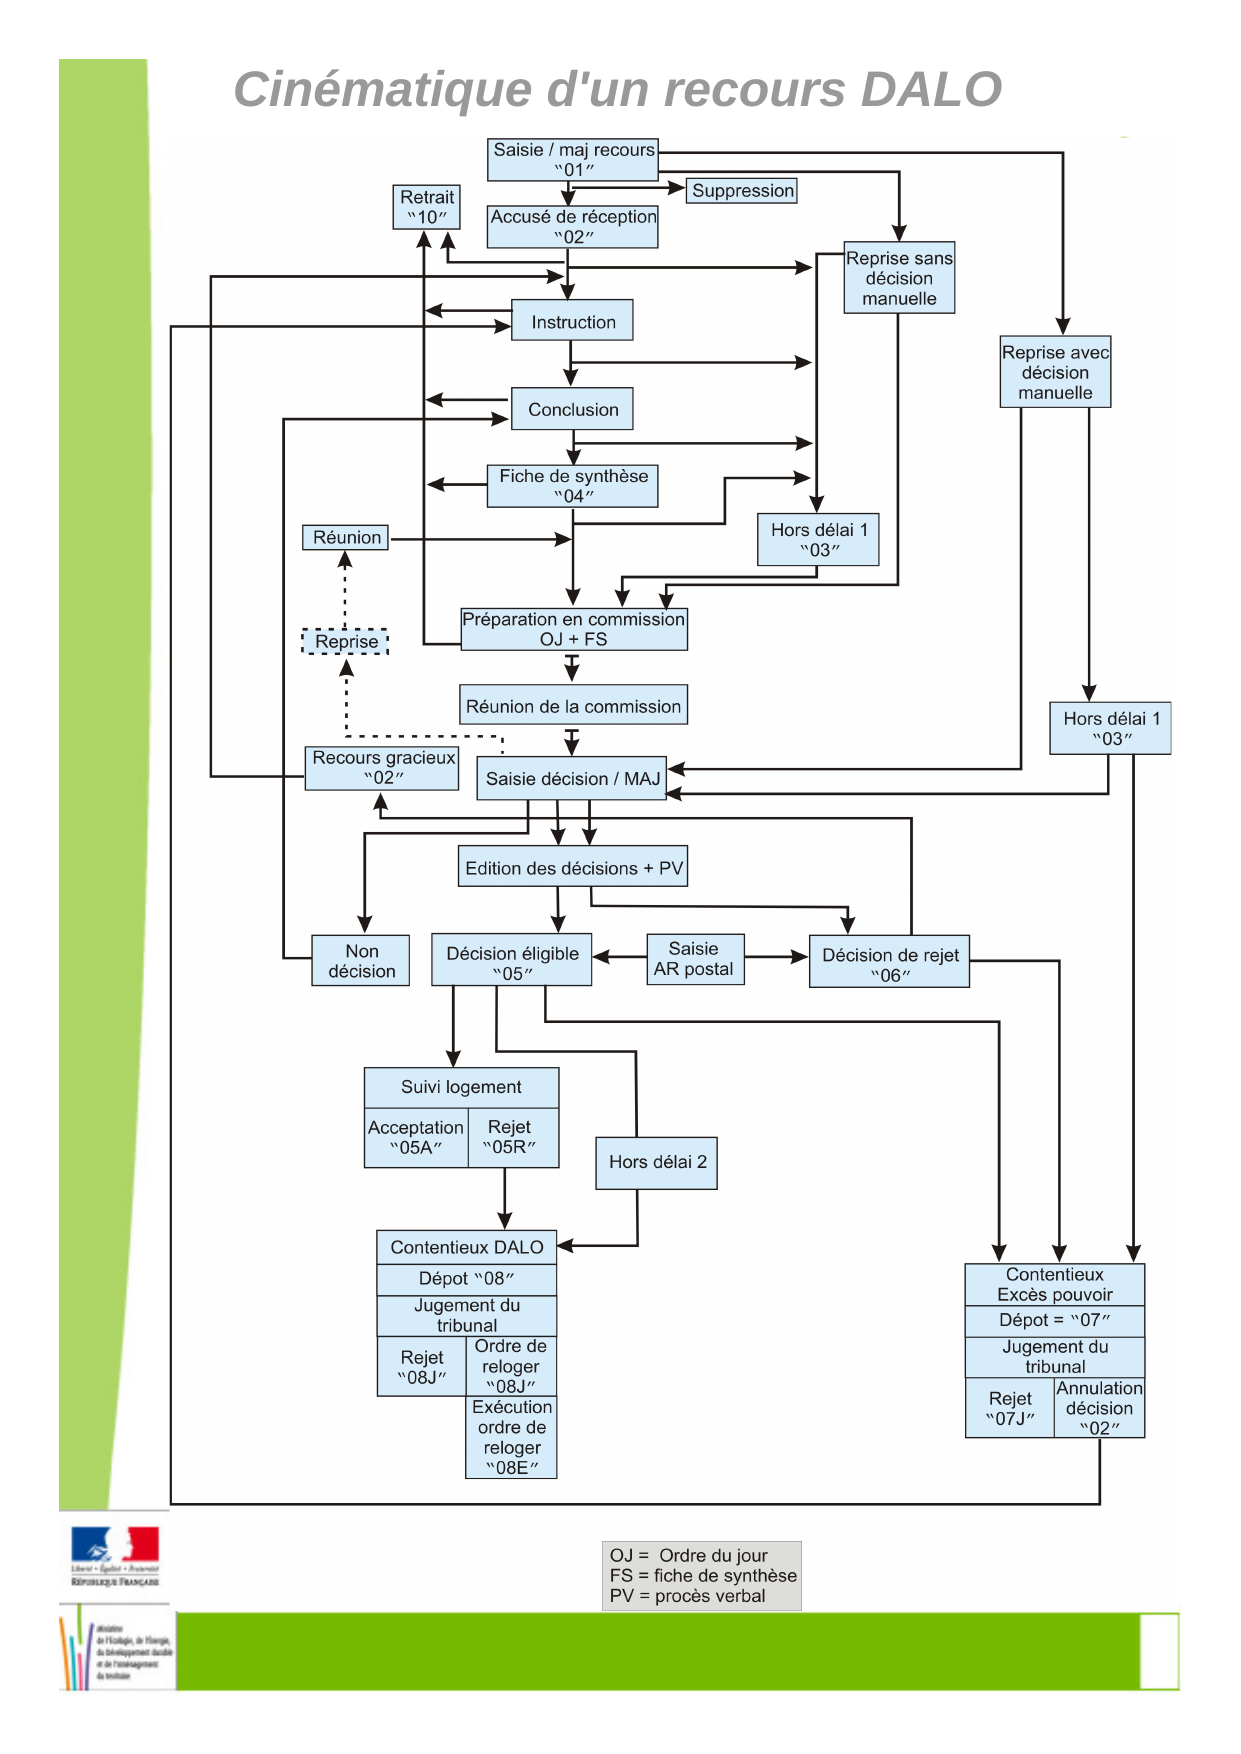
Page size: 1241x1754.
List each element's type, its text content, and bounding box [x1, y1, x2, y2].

subtitle Cinématique d'un recours DALO [59, 59, 1181, 117]
picture [59, 59, 1182, 1695]
